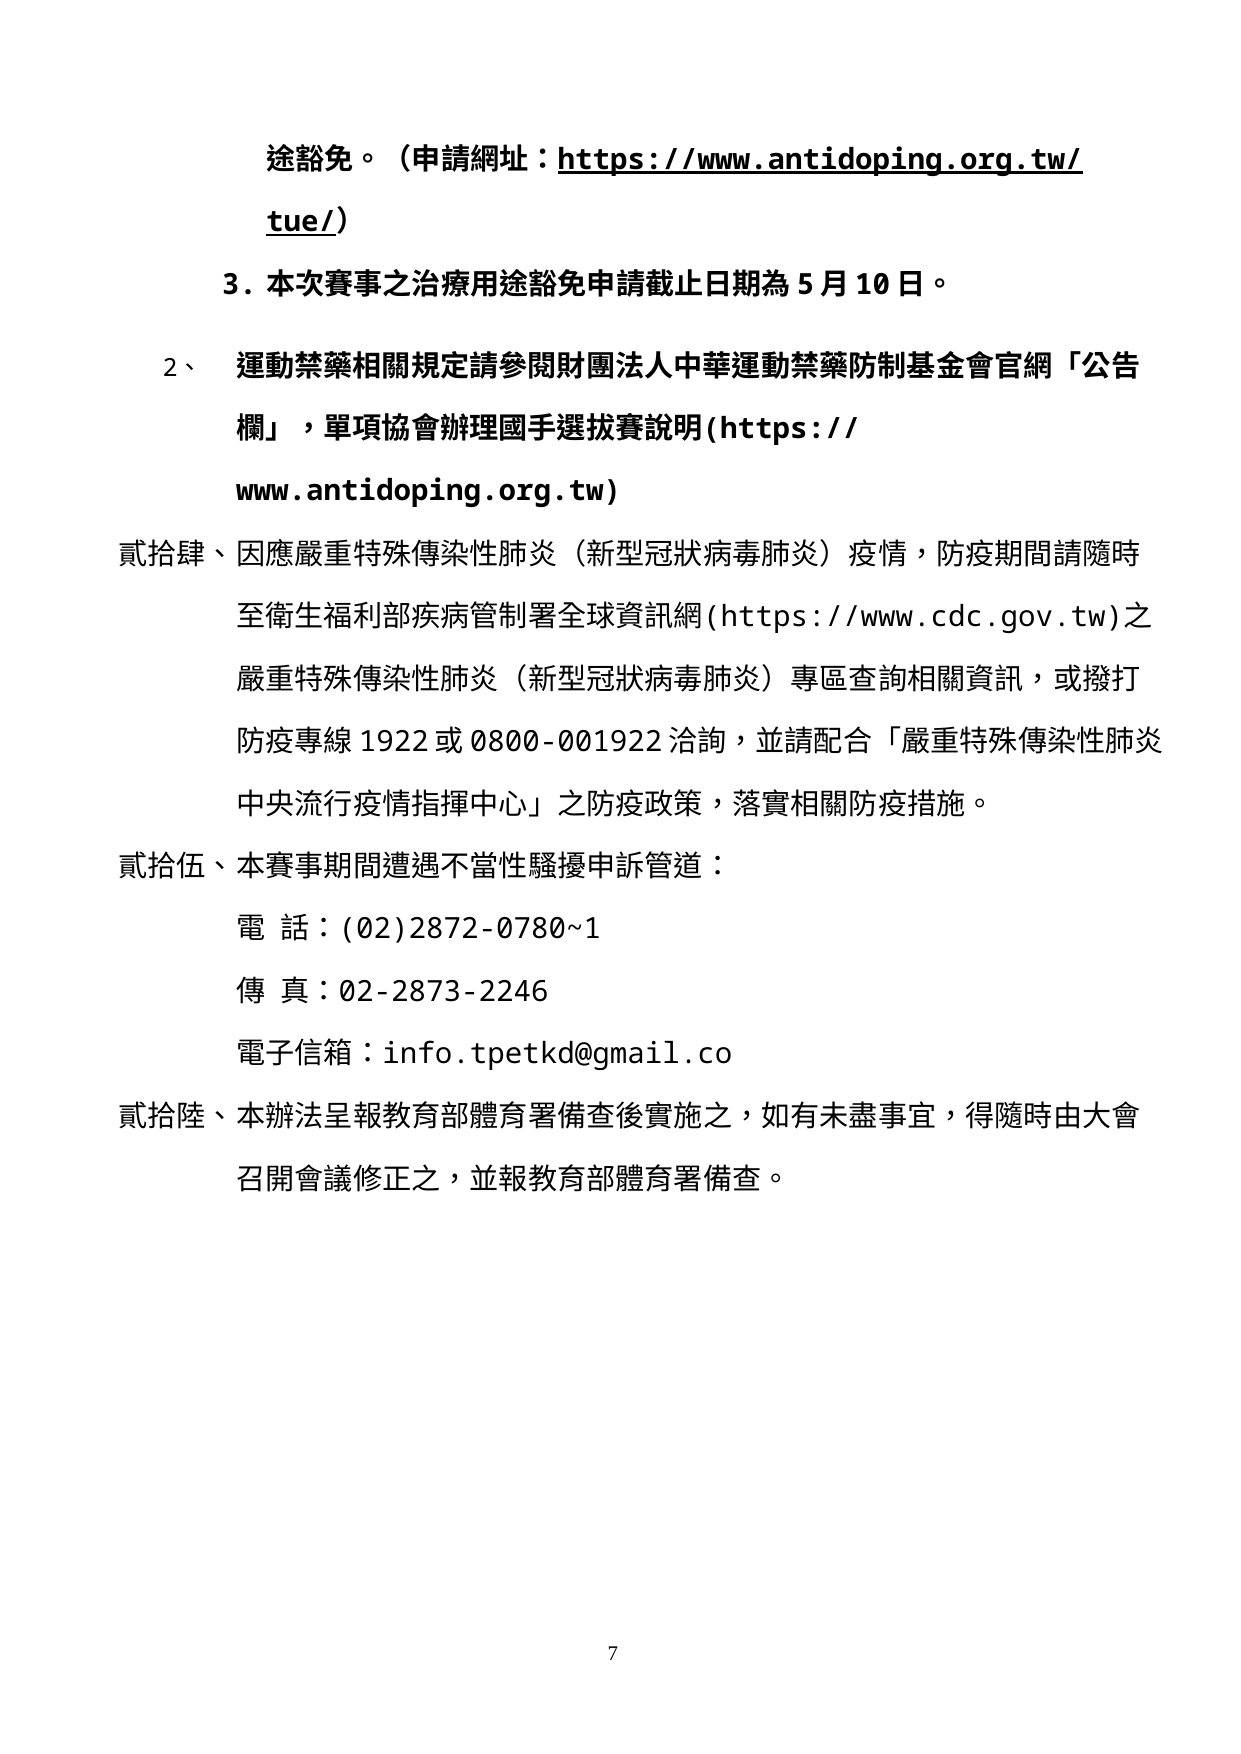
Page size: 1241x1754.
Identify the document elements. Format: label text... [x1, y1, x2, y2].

list 本賽事期間遭遇不當性騷擾申訴管道： [118, 822, 1166, 885]
list 本次賽事之治療用途豁免申請截止日期為5月10日。 [222, 240, 1166, 302]
text 傳 真：02-2873-2246 [236, 947, 1166, 1010]
list 因應嚴重特殊傳染性肺炎（新型冠狀病毒肺炎）疫情，防疫期間請隨時至衛生福利部疾病管制署全球資訊網(https://www.cdc.gov.tw)之嚴重特殊傳染性肺炎（新型冠狀病毒肺炎）專區查詢相關資訊，或撥打防疫專線1922或0800-001922洽詢，並請配合「嚴重特殊傳染性肺炎中央流行疫情指揮中心」之防疫政策，落實相關防疫措施。 [118, 510, 1166, 822]
list 途豁免。（申請網址：https://www.antidoping.org.tw/tue/） [222, 115, 1166, 240]
text 電 話：(02)2872-0780~1 [236, 885, 1166, 947]
text 電子信箱：info.tpetkd@gmail.co [236, 1010, 1166, 1072]
list 運動禁藥相關規定請參閱財團法人中華運動禁藥防制基金會官網「公告欄」，單項協會辦理國手選拔賽說明(https://www.antidoping.org.tw) [162, 322, 1166, 510]
list 本辦法呈報教育部體育署備查後實施之，如有未盡事宜，得隨時由大會召開會議修正之，並報教育部體育署備查。 [118, 1072, 1166, 1197]
